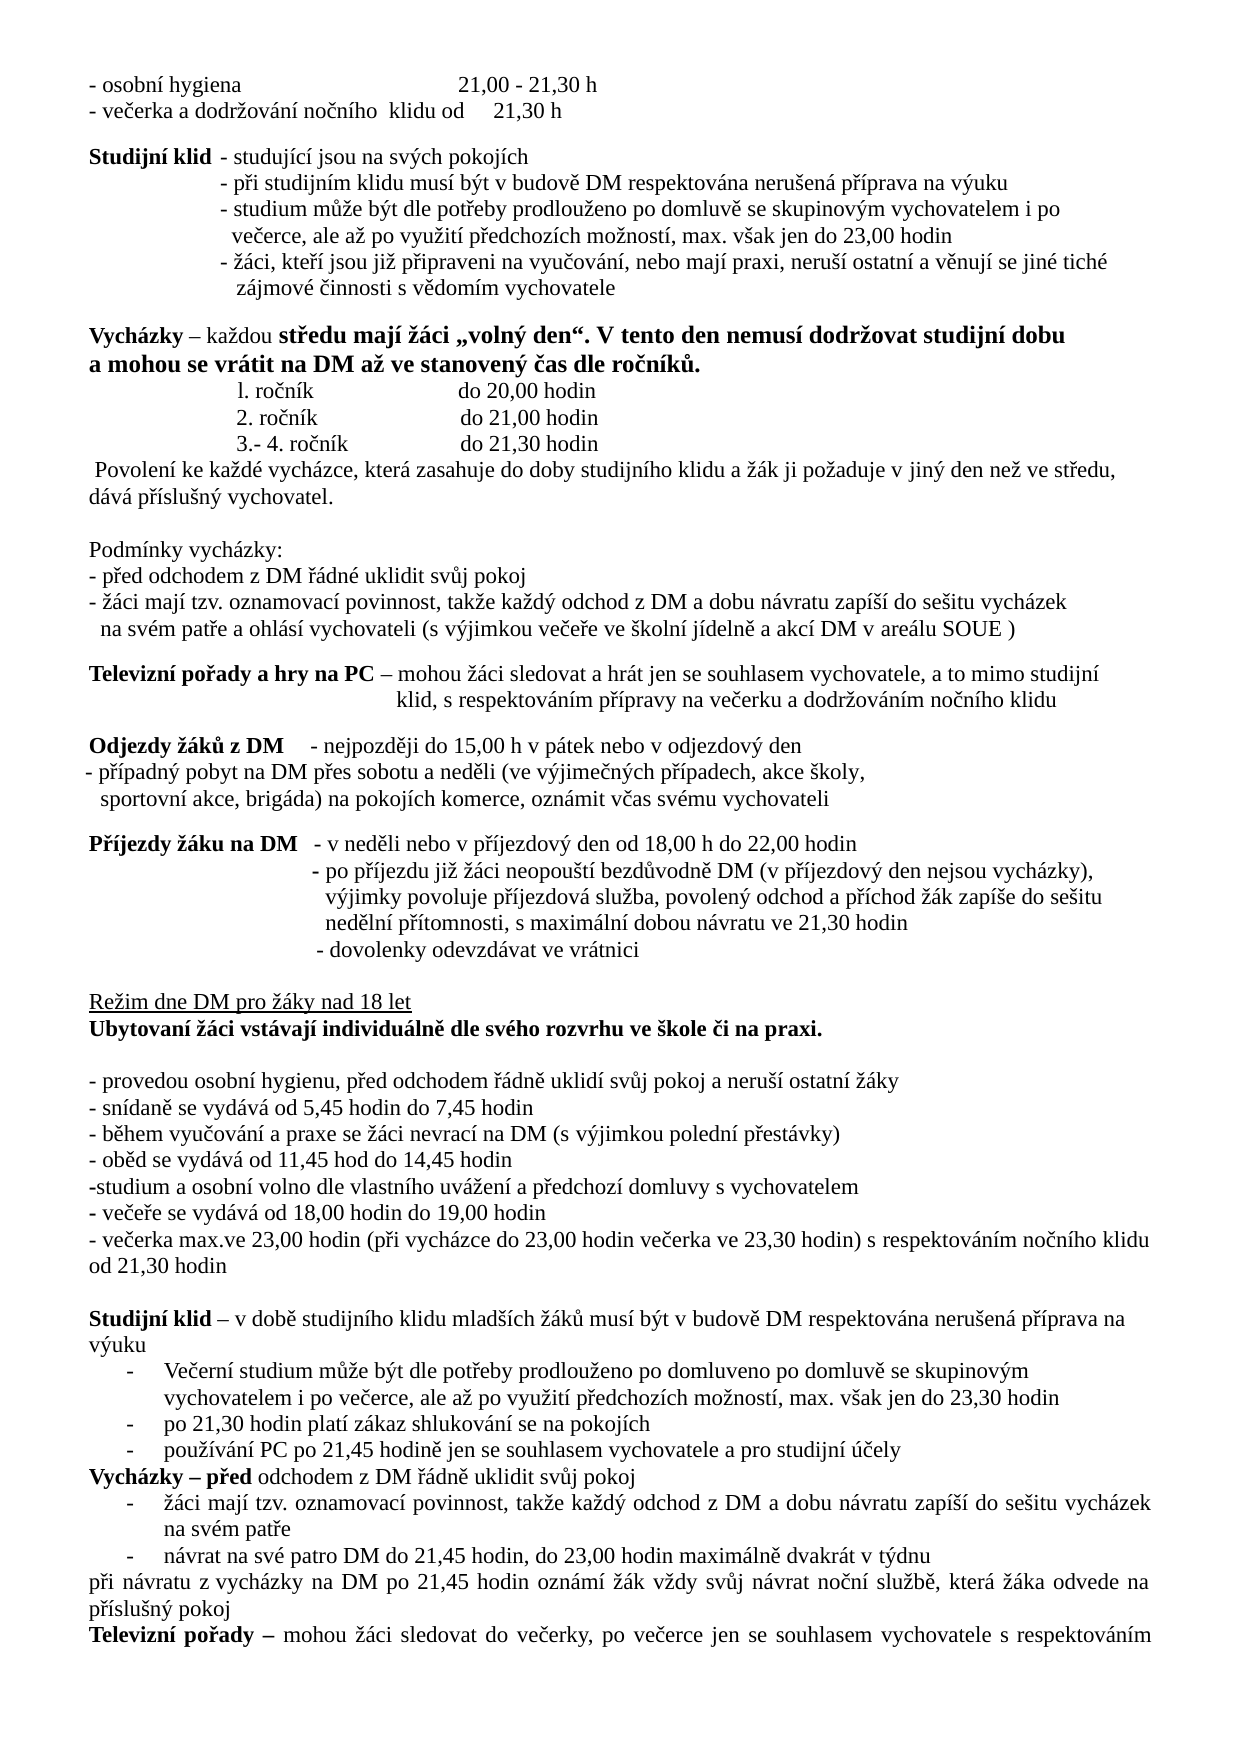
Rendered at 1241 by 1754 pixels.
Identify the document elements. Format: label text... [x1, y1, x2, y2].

text - snídaně se vydává od 5,45 hodin do 7,45 hodin [89, 1094, 1152, 1120]
text - večerka a dodržování nočního klidu od 21,30 h [89, 97, 1152, 123]
text - provedou osobní hygienu, před odchodem řádně uklidí svůj pokoj a neruší ostatní žáky [89, 1067, 1152, 1094]
text - žáci, kteří jsou již připraveni na vyučování, nebo mají praxi, neruší ostatní a věnují se jiné tiché zájmové činnosti s vědomím vychovatele [220, 248, 1152, 301]
text - studium může být dle potřeby prodlouženo po domluvě se skupinovým vychovatelem i po [220, 195, 1152, 222]
text Studijní klid – v době studijního klidu mladších žáků musí být v budově DM respektována nerušená příprava na výuku [89, 1305, 1152, 1357]
text 3.- 4. ročník do 21,30 hodin [236, 430, 1152, 457]
text - dovolenky odevzdávat ve vrátnici [276, 936, 1152, 962]
list po 21,30 hodin platí zákaz shlukování se na pokojích [126, 1410, 1152, 1436]
text - žáci mají tzv. oznamovací povinnost, takže každý odchod z DM a dobu návratu zapíší do sešitu vycházek na svém patře a ohlásí vychovateli (s výjimkou večeře ve školní jídelně a akcí DM v areálu SOUE ) [89, 588, 1152, 641]
text - případný pobyt na DM přes sobotu a neděli (ve výjimečných případech, akce školy, sportovní akce, brigáda) na pokojích komerce, oznámit včas svému vychovateli [85, 758, 1152, 811]
text - před odchodem z DM řádné uklidit svůj pokoj [89, 562, 1152, 588]
text - po příjezdu již žáci neopouští bezdůvodně DM (v příjezdový den nejsou vycházky), výjimky povoluje příjezdová služba, povolený odchod a příchod žák zapíše do sešitu nedělní přítomnosti, s maximální dobou návratu ve 21,30 hodin [89, 857, 1147, 936]
list používání PC po 21,45 hodině jen se souhlasem vychovatele a pro studijní účely [126, 1436, 1152, 1463]
text Povolení ke každé vycházce, která zasahuje do doby studijního klidu a žák ji požaduje v jiný den než ve středu, dává příslušný vychovatel. Podmínky vycházky: [89, 457, 1152, 562]
text - při studijním klidu musí být v budově DM respektována nerušená příprava na výuku [220, 169, 1152, 195]
list návrat na své patro DM do 21,45 hodin, do 23,00 hodin maximálně dvakrát v týdnu [126, 1542, 1152, 1568]
text Odjezdy žáků z DM - nejpozději do 15,00 h v pátek nebo v odjezdový den [89, 732, 1152, 758]
text Příjezdy žáku na DM - v neděli nebo v příjezdový den od 18,00 h do 22,00 hodin [89, 830, 1147, 857]
text Vycházky – každou středu mají žáci „volný den“. V tento den nemusí dodržovat studijní dobu a mohou se vrátit na DM až ve stanovený čas dle ročníků. l. ročník do 20,00 hodin [89, 320, 1152, 404]
list žáci mají tzv. oznamovací povinnost, takže každý odchod z DM a dobu návratu zapíší do sešitu vycházek na svém patře [126, 1489, 1152, 1542]
list Večerní studium může být dle potřeby prodlouženo po domluveno po domluvě se skupinovým vychovatelem i po večerce, ale až po využití předchozích možností, max. však jen do 23,30 hodin [126, 1357, 1152, 1410]
text - oběd se vydává od 11,45 hod do 14,45 hodin [89, 1147, 1152, 1173]
text -studium a osobní volno dle vlastního uvážení a předchozí domluvy s vychovatelem [89, 1173, 1152, 1199]
text 2. ročník do 21,00 hodin [236, 404, 1152, 430]
text - osobní hygiena 21,00 - 21,30 h [89, 71, 1152, 97]
text - během vyučování a praxe se žáci nevrací na DM (s výjimkou polední přestávky) [89, 1120, 1152, 1147]
text Studijní klid - studující jsou na svých pokojích [89, 143, 1152, 169]
text Vycházky – před odchodem z DM řádně uklidit svůj pokoj [89, 1463, 1152, 1489]
text při návratu z vycházky na DM po 21,45 hodin oznámí žák vždy svůj návrat noční službě, která žáka odvede na příslušný pokoj [89, 1568, 1152, 1621]
text Televizní pořady – mohou žáci sledovat do večerky, po večerce jen se souhlasem vychovatele s respektováním [89, 1621, 1152, 1647]
text Režim dne DM pro žáky nad 18 let [89, 988, 1152, 1015]
text Ubytovaní žáci vstávají individuálně dle svého rozvrhu ve škole či na praxi. [89, 1015, 1152, 1041]
text večerce, ale až po využití předchozích možností, max. však jen do 23,00 hodin [220, 222, 1152, 248]
text - večeře se vydává od 18,00 hodin do 19,00 hodin [89, 1199, 1152, 1226]
text - večerka max.ve 23,00 hodin (při vycházce do 23,00 hodin večerka ve 23,30 hodin) s respektováním nočního klidu od 21,30 hodin [89, 1226, 1152, 1278]
text Televizní pořady a hry na PC – mohou žáci sledovat a hrát jen se souhlasem vychovatele, a to mimo studijní klid, s respektováním přípravy na večerku a dodržováním nočního klidu [89, 660, 1152, 713]
